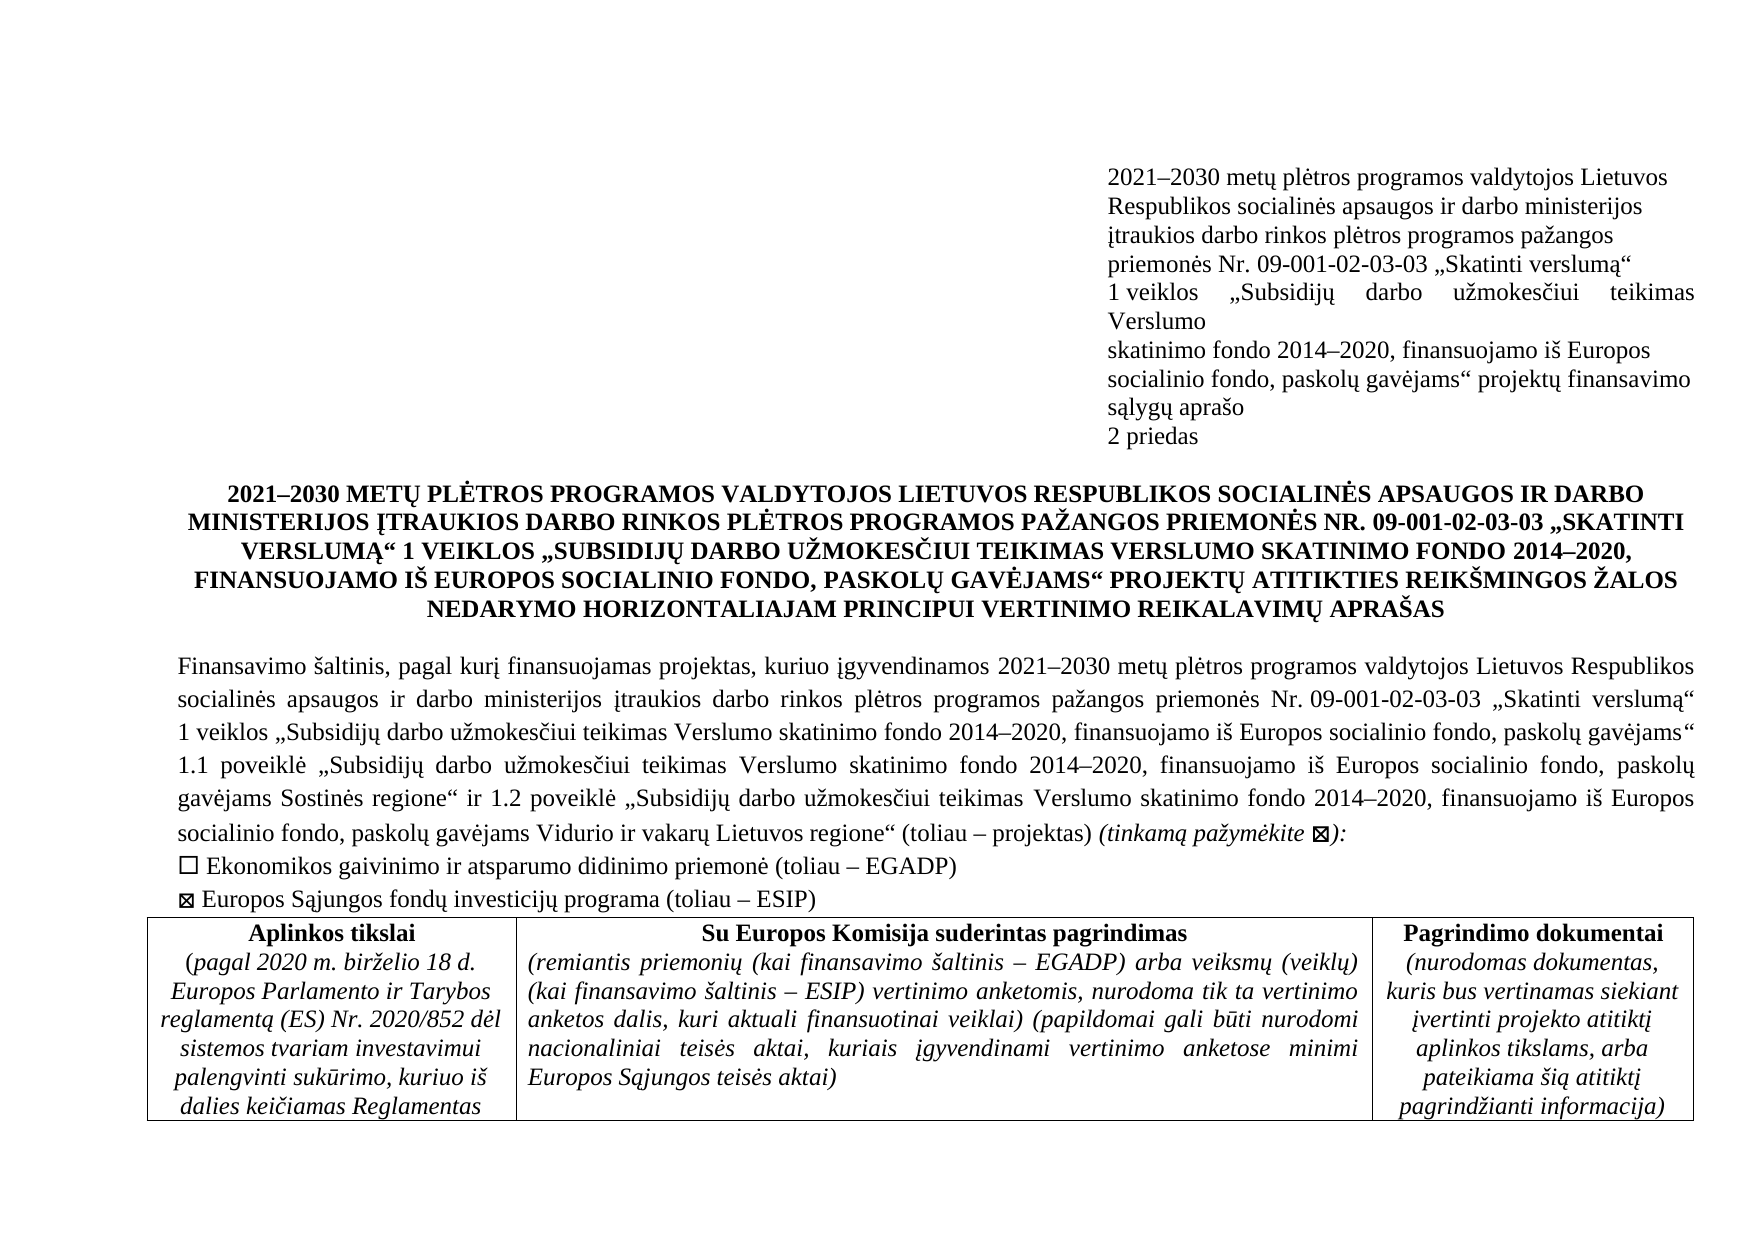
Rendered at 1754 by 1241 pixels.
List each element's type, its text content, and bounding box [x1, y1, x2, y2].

text sąlygų aprašo [1107, 392, 1695, 421]
text priemonės Nr. 09-001-02-03-03 „Skatinti verslumą“ [1107, 249, 1695, 277]
text 2021–2030 METŲ PLĖTROS PROGRAMOS VALDYTOJOS LIETUVOS RESPUBLIKOS SOCIALINĖS APSAUGOS IR DARBO MINISTERIJOS ĮTRAUKIOS DARBO RINKOS PLĖTROS PROGRAMOS PAŽANGOS PRIEMONĖS NR. 09-001-02-03-03 „SKATINTI VERSLUMĄ“ 1 VEIKLOS „SUBSIDIJŲ DARBO UŽMOKESČIUI TEIKIMAS VERSLUMO SKATINIMO FONDO 2014–2020, FINANSUOJAMO IŠ EUROPOS SOCIALINIO FONDO, PASKOLŲ GAVĖJAMS“ PROJEKTŲ ATITIKTIES REIKŠMINGOS ŽALOS NEDARYMO HORIZONTALIAJAM PRINCIPUI VERTINIMO REIKALAVIMŲ APRAŠAS [177, 479, 1695, 622]
text £ Ekonomikos gaivinimo ir atsparumo didinimo priemonė (toliau – EGADP) [177, 851, 1695, 880]
text socialinio fondo, paskolų gavėjams“ projektų finansavimo [1107, 364, 1695, 392]
table_header Su Europos Komisija suderintas pagrindimas (remiantis priemonių (kai finansavimo šaltinis – EGADP) arba veiksmų (veiklų) (kai finansavimo šaltinis – ESIP) vertinimo anketomis, nurodoma tik ta vertinimo anketos dalis, kuri aktuali finansuotinai veiklai) (papildomai gali būti nurodomi nacionaliniai teisės aktai, kuriais įgyvendinami vertinimo anketose minimi Europos Sąjungos teisės aktai) [517, 918, 1372, 1119]
text Respublikos socialinės apsaugos ir darbo ministerijos [1107, 191, 1695, 220]
text 1 veiklos „Subsidijų darbo užmokesčiui teikimas Verslumo [1107, 277, 1695, 335]
text skatinimo fondo 2014–2020, finansuojamo iš Europos [1107, 335, 1695, 364]
table_header Aplinkos tikslai (pagal 2020 m. birželio 18 d. Europos Parlamento ir Tarybos reglamentą (ES) Nr. 2020/852 dėl sistemos tvariam investavimui palengvinti sukūrimo, kuriuo iš dalies keičiamas Reglamentas [148, 918, 516, 1119]
text 2021–2030 metų plėtros programos valdytojos Lietuvos [1107, 162, 1695, 191]
text ⊠ Europos Sąjungos fondų investicijų programa (toliau – ESIP) [177, 884, 1695, 913]
text 2 priedas [1107, 421, 1695, 450]
text įtraukios darbo rinkos plėtros programos pažangos [1107, 220, 1695, 249]
text Finansavimo šaltinis, pagal kurį finansuojamas projektas, kuriuo įgyvendinamos 2021–2030 metų plėtros programos valdytojos Lietuvos Respublikos socialinės apsaugos ir darbo ministerijos įtraukios darbo rinkos plėtros programos pažangos priemonės Nr. 09-001-02-03-03 „Skatinti verslumą“ 1 veiklos „Subsidijų darbo užmokesčiui teikimas Verslumo skatinimo fondo 2014–2020, finansuojamo iš Europos socialinio fondo, paskolų gavėjams“ 1.1 poveiklė „Subsidijų darbo užmokesčiui teikimas Verslumo skatinimo fondo 2014–2020, finansuojamo iš Europos socialinio fondo, paskolų gavėjams Sostinės regione“ ir 1.2 poveiklė „Subsidijų darbo užmokesčiui teikimas Verslumo skatinimo fondo 2014–2020, finansuojamo iš Europos socialinio fondo, paskolų gavėjams Vidurio ir vakarų Lietuvos regione“ (toliau – projektas) (tinkamą pažymėkite ⊠): [177, 651, 1695, 847]
table_header Pagrindimo dokumentai (nurodomas dokumentas, kuris bus vertinamas siekiant įvertinti projekto atitiktį aplinkos tikslams, arba pateikiama šią atitiktį pagrindžianti informacija) [1373, 918, 1693, 1119]
